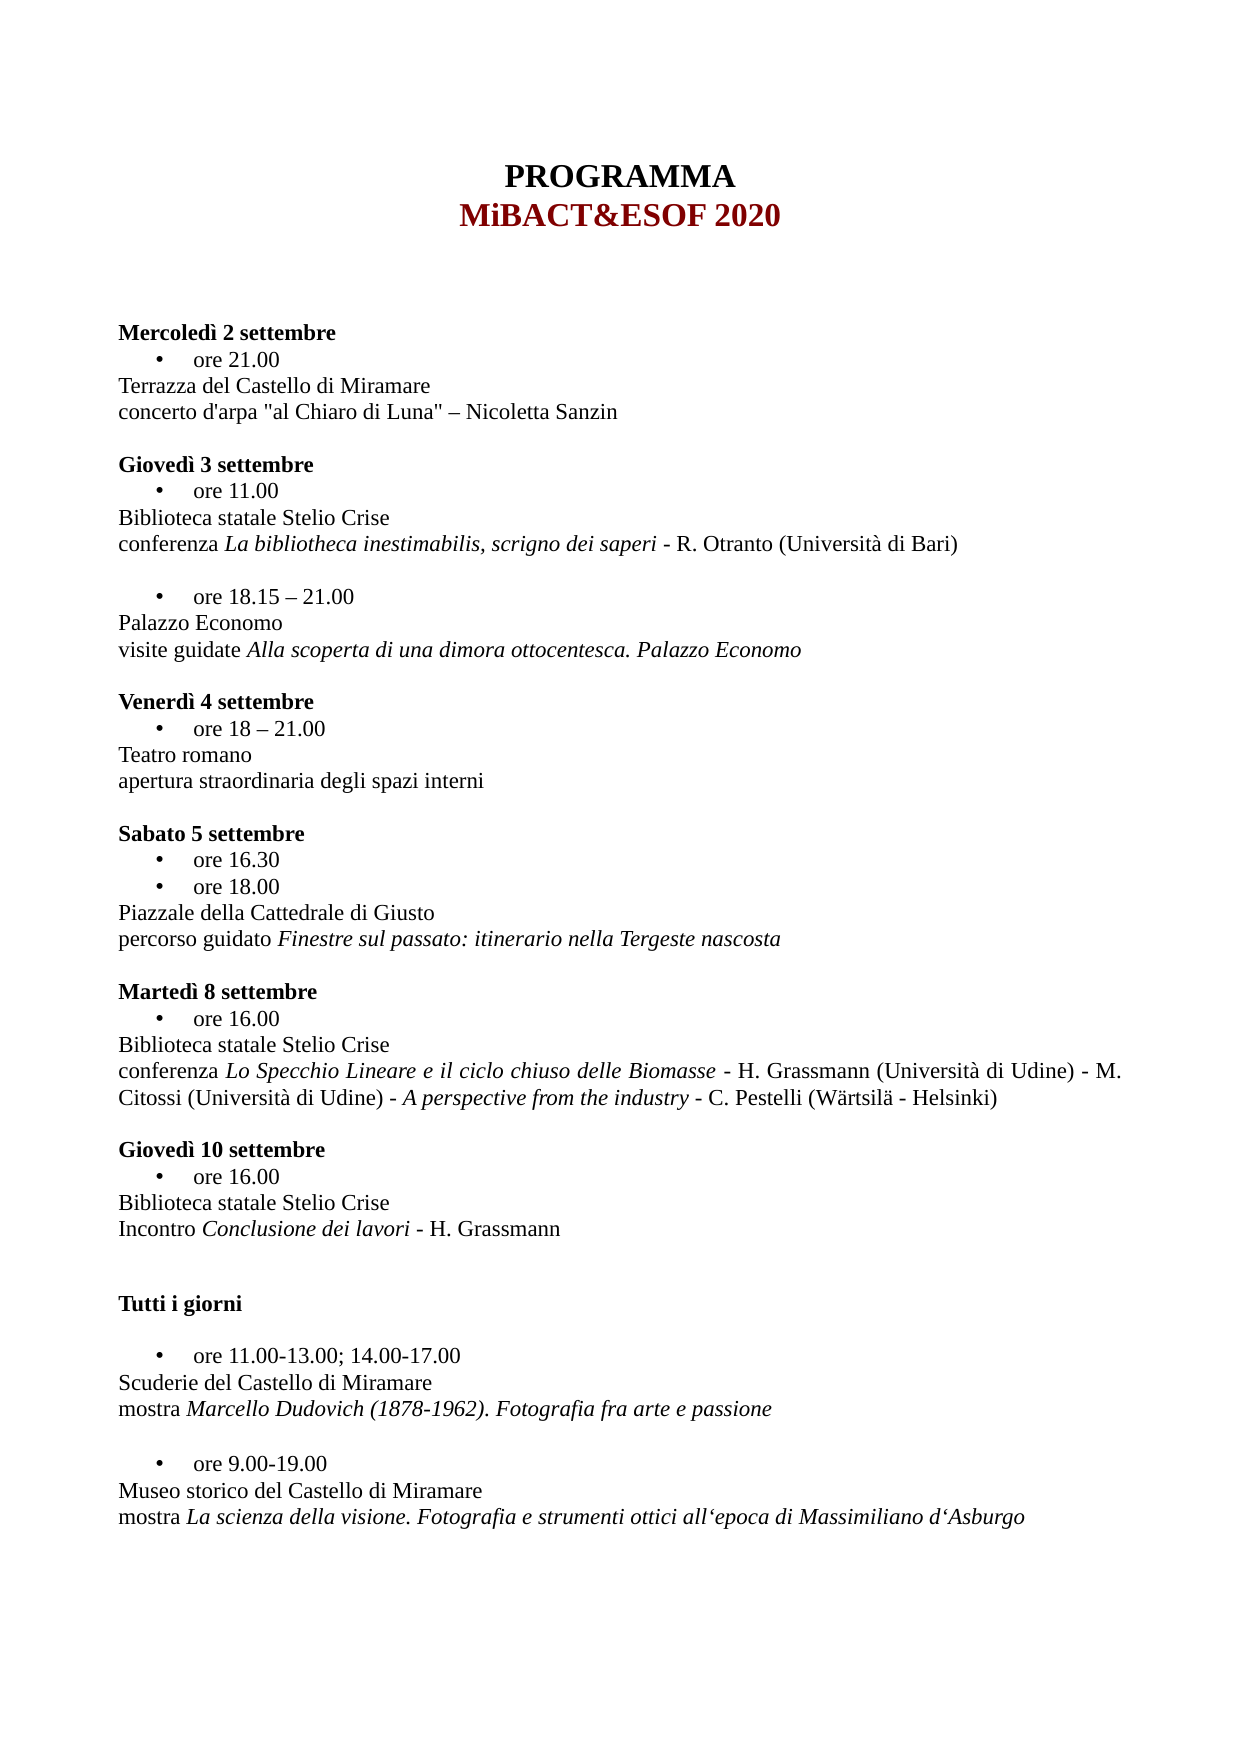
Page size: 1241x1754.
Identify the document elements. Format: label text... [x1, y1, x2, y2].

text conferenza Lo Specchio Lineare e il ciclo chiuso delle Biomasse - H. Grassmann (Università di Udine) - M. Citossi (Università di Udine) - A perspective from the industry - C. Pestelli (Wärtsilä - Helsinki) [118, 1057, 1122, 1110]
text Incontro Conclusione dei lavori - H. Grassmann [118, 1215, 1122, 1242]
text visite guidate Alla scoperta di una dimora ottocentesca. Palazzo Economo [118, 636, 1122, 662]
text Biblioteca statale Stelio Crise [118, 504, 1122, 530]
text Tutti i giorni [118, 1290, 1122, 1316]
text conferenza La bibliotheca inestimabilis, scrigno dei saperi - R. Otranto (Università di Bari) [118, 530, 1122, 557]
list ore 21.00 [156, 346, 1122, 372]
list ore 11.00 [156, 477, 1122, 504]
text Piazzale della Cattedrale di Giusto [118, 899, 1122, 926]
text Giovedì 10 settembre [118, 1136, 1122, 1163]
list ore 18.00 [156, 873, 1122, 899]
text Teatro romano [118, 741, 1122, 767]
text Biblioteca statale Stelio Crise [118, 1189, 1122, 1215]
text Museo storico del Castello di Miramare [118, 1477, 1122, 1503]
text PROGRAMMA [118, 156, 1122, 195]
list ore 16.30 [156, 846, 1122, 873]
text Mercoledì 2 settembre [118, 319, 1122, 346]
list ore 18 – 21.00 [156, 715, 1122, 741]
list ore 16.00 [156, 1163, 1122, 1189]
text Venerdì 4 settembre [118, 688, 1122, 715]
text mostra Marcello Dudovich (1878-1962). Fotografia fra arte e passione [118, 1395, 1122, 1422]
list ore 11.00-13.00; 14.00-17.00 [156, 1343, 1122, 1369]
text Terrazza del Castello di Miramare [118, 372, 1122, 398]
text Scuderie del Castello di Miramare [118, 1369, 1122, 1395]
text Palazzo Economo [118, 609, 1122, 636]
text concerto d'arpa "al Chiaro di Luna" – Nicoletta Sanzin [118, 398, 1122, 425]
text percorso guidato Finestre sul passato: itinerario nella Tergeste nascosta [118, 926, 1122, 952]
list ore 9.00-19.00 [156, 1450, 1122, 1477]
text MiBACT&ESOF 2020 [118, 195, 1122, 233]
text Sabato 5 settembre [118, 820, 1122, 846]
text Giovedì 3 settembre [118, 451, 1122, 477]
list ore 18.15 – 21.00 [156, 583, 1122, 609]
text apertura straordinaria degli spazi interni [118, 767, 1122, 794]
list ore 16.00 [156, 1004, 1122, 1031]
text mostra La scienza della visione. Fotografia e strumenti ottici all‘epoca di Massimiliano d‘Asburgo [118, 1503, 1122, 1529]
text Martedì 8 settembre [118, 978, 1122, 1004]
text Biblioteca statale Stelio Crise [118, 1031, 1122, 1057]
